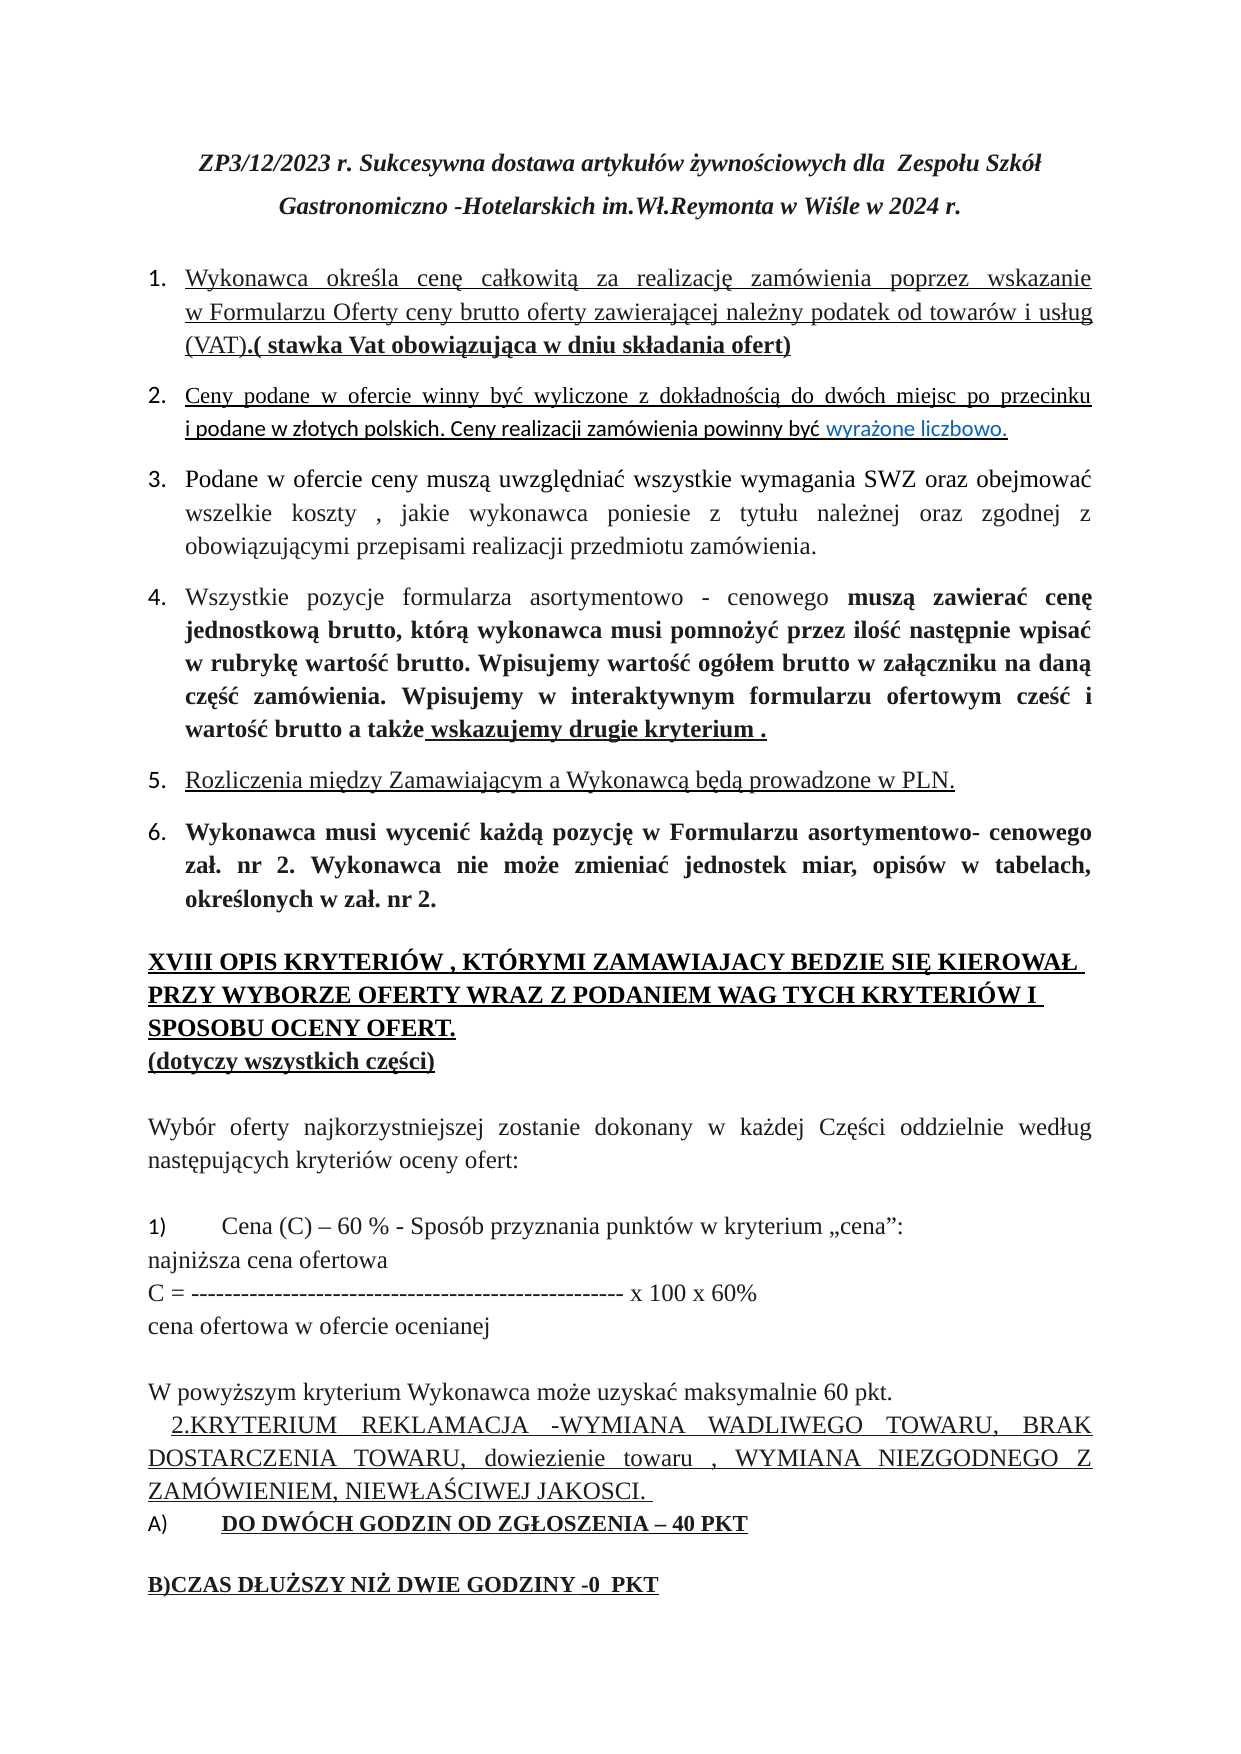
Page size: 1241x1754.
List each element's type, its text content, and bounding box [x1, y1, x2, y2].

list Wszystkie pozycje formularza asortymentowo - cenowego muszą zawierać cenę jednostkową brutto, którą wykonawca musi pomnożyć przez ilość następnie wpisać w rubrykę wartość brutto. Wpisujemy wartość ogółem brutto w załączniku na daną część zamówienia. Wpisujemy w interaktywnym formularzu ofertowym cześć i wartość brutto a także wskazujemy drugie kryterium . [148, 581, 1093, 743]
list DO DWÓCH GODZIN OD ZGŁOSZENIA – 40 PKT [148, 1509, 1093, 1537]
text C = ---------------------------------------------------- x 100 x 60% [148, 1278, 1093, 1307]
text ZAMÓWIENIEM, NIEWŁAŚCIWEJ JAKOSCI. [148, 1469, 1093, 1505]
list Ceny podane w ofercie winny być wyliczone z dokładnością do dwóch miejsc po przecinku i podane w złotych polskich. Ceny realizacji zamówienia powinny być wyrażone liczbowo. [148, 379, 1093, 442]
list Wykonawca musi wycenić każdą pozycję w Formularzu asortymentowo- cenowego zał. nr 2. Wykonawca nie może zmieniać jednostek miar, opisów w tabelach, określonych w zał. nr 2. [148, 816, 1093, 912]
list Rozliczenia między Zamawiającym a Wykonawcą będą prowadzone w PLN. [148, 764, 1093, 795]
text najniższa cena ofertowa [148, 1245, 1093, 1273]
text Wybór oferty najkorzystniejszej zostanie dokonany w każdej Części oddzielnie według następujących kryteriów oceny ofert: [148, 1112, 1093, 1174]
text 2.KRYTERIUM REKLAMACJA -WYMIANA WADLIWEGO TOWARU, BRAK DOSTARCZENIA TOWARU, dowiezienie towaru , WYMIANA NIEZGODNEGO Z [148, 1410, 1093, 1468]
text W powyższym kryterium Wykonawca może uzyskać maksymalnie 60 pkt. [148, 1377, 1093, 1406]
list Cena (C) – 60 % - Sposób przyznania punktów w kryterium „cena”: [148, 1211, 1093, 1241]
text cena ofertowa w ofercie ocenianej [148, 1311, 1093, 1339]
text XVIII OPIS KRYTERIÓW , KTÓRYMI ZAMAWIAJACY BEDZIE SIĘ KIEROWAŁ PRZY WYBORZE OFERTY WRAZ Z PODANIEM WAG TYCH KRYTERIÓW I SPOSOBU OCENY OFERT. [148, 917, 1093, 1042]
list Wykonawca określa cenę całkowitą za realizację zamówienia poprzez wskazanie w Formularzu Oferty ceny brutto oferty zawierającej należny podatek od towarów i usług (VAT).( stawka Vat obowiązująca w dniu składania ofert) [148, 262, 1093, 359]
list B)CZAS DŁUŻSZY NIŻ DWIE GODZINY -0 PKT [148, 1571, 1093, 1598]
list Podane w ofercie ceny muszą uwzględniać wszystkie wymagania SWZ oraz obejmować wszelkie koszty , jakie wykonawca poniesie z tytułu należnej oraz zgodnej z obowiązującymi przepisami realizacji przedmiotu zamówienia. [148, 463, 1093, 560]
text (dotyczy wszystkich części) [148, 1046, 1093, 1075]
